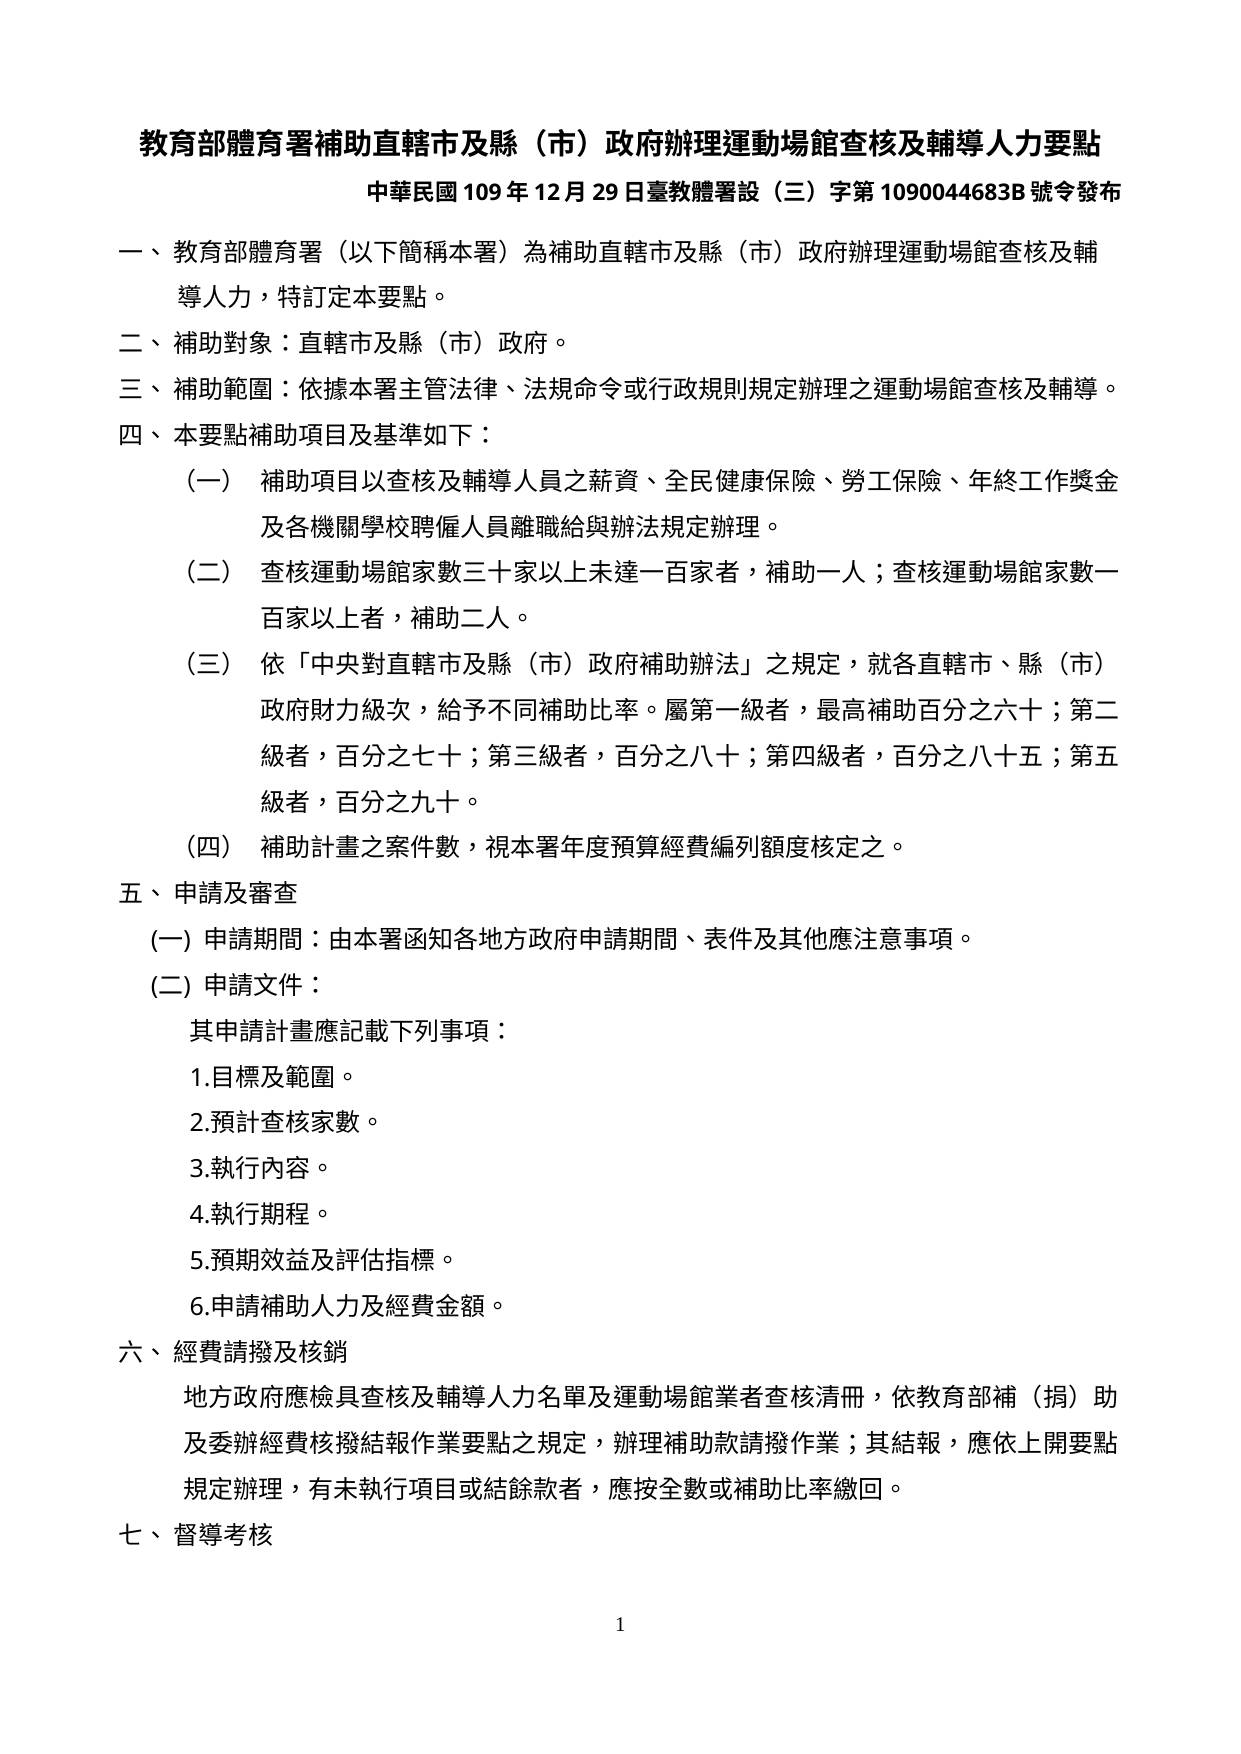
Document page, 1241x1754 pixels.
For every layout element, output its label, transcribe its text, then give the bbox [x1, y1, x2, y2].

list 補助項目以查核及輔導人員之薪資、全民健康保險、勞工保險、年終工作獎金及各機關學校聘僱人員離職給與辦法規定辦理。 [171, 453, 1122, 545]
text 一、 教育部體育署（以下簡稱本署）為補助直轄市及縣（市）政府辦理運動場館查核及輔導人力，特訂定本要點。 [118, 224, 1122, 316]
list 1.目標及範圍。 [118, 1049, 1122, 1095]
text 五、 申請及審查 [118, 866, 1122, 912]
list 查核運動場館家數三十家以上未達一百家者，補助一人；查核運動場館家數一百家以上者，補助二人。 [171, 545, 1122, 637]
list 3.執行內容。 [118, 1141, 1122, 1187]
list 依「中央對直轄市及縣（市）政府補助辦法」之規定，就各直轄市、縣（市）政府財力級次，給予不同補助比率。屬第一級者，最高補助百分之六十；第二級者，百分之七十；第三級者，百分之八十；第四級者，百分之八十五；第五級者，百分之九十。 [171, 637, 1122, 820]
text 四、 本要點補助項目及基準如下： [118, 408, 1122, 453]
list 4.執行期程。 [118, 1187, 1122, 1233]
text 教育部體育署補助直轄市及縣（市）政府辦理運動場館查核及輔導人力要點 [118, 118, 1122, 164]
list 5.預期效益及評估指標。 [118, 1233, 1122, 1278]
text 三、 補助範圍：依據本署主管法律、法規命令或行政規則規定辦理之運動場館查核及輔導。 [118, 362, 1122, 408]
list 6.申請補助人力及經費金額。 [118, 1278, 1122, 1324]
list 六、 經費請撥及核銷 [118, 1324, 1122, 1370]
text 二、 補助對象：直轄市及縣（市）政府。 [118, 316, 1122, 362]
list 其申請計畫應記載下列事項： [118, 1003, 1122, 1049]
list 七、 督導考核 [118, 1508, 1122, 1553]
list 補助計畫之案件數，視本署年度預算經費編列額度核定之。 [171, 820, 1122, 866]
list (二) 申請文件： [118, 958, 1122, 1003]
list (一) 申請期間：由本署函知各地方政府申請期間、表件及其他應注意事項。 [118, 912, 1122, 958]
list 地方政府應檢具查核及輔導人力名單及運動場館業者查核清冊，依教育部補（捐）助及委辦經費核撥結報作業要點之規定，辦理補助款請撥作業；其結報，應依上開要點規定辦理，有未執行項目或結餘款者，應按全數或補助比率繳回。 [183, 1370, 1122, 1508]
text 中華民國109年12月29日臺教體署設（三）字第1090044683B號令發布 [118, 164, 1122, 210]
list 2.預計查核家數。 [118, 1095, 1122, 1141]
